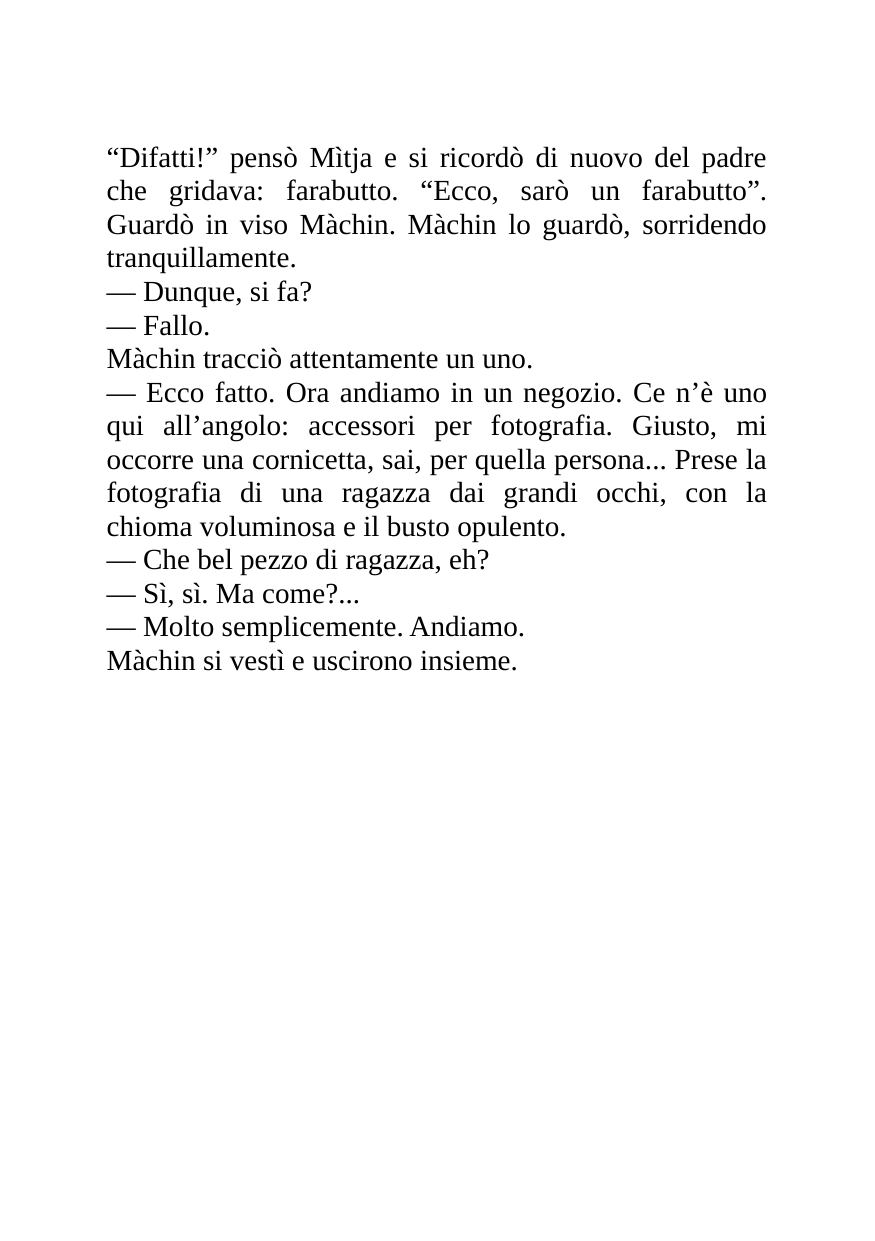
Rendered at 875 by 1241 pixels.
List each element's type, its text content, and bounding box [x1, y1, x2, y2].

text Màchin si vestì e uscirono insieme. [106, 643, 768, 677]
text — Dunque, si fa? [106, 274, 768, 308]
text Màchin tracciò attentamente un uno. [106, 341, 768, 375]
text — Sì, sì. Ma come?... [106, 576, 768, 609]
text “Difatti!” pensò Mìtja e si ricordò di nuovo del padre che gridava: farabutto. “Ecco, sarò un farabutto”. Guardò in viso Màchin. Màchin lo guardò, sorridendo tranquillamente. [106, 140, 768, 274]
text — Molto semplicemente. Andiamo. [106, 609, 768, 643]
text — Ecco fatto. Ora andiamo in un negozio. Ce n’è uno qui all’angolo: accessori per fotografia. Giusto, mi occorre una cornicetta, sai, per quella persona... Prese la fotografia di una ragazza dai grandi occhi, con la chioma voluminosa e il busto opulento. [106, 375, 768, 542]
text — Fallo. [106, 308, 768, 341]
text — Che bel pezzo di ragazza, eh? [106, 542, 768, 576]
